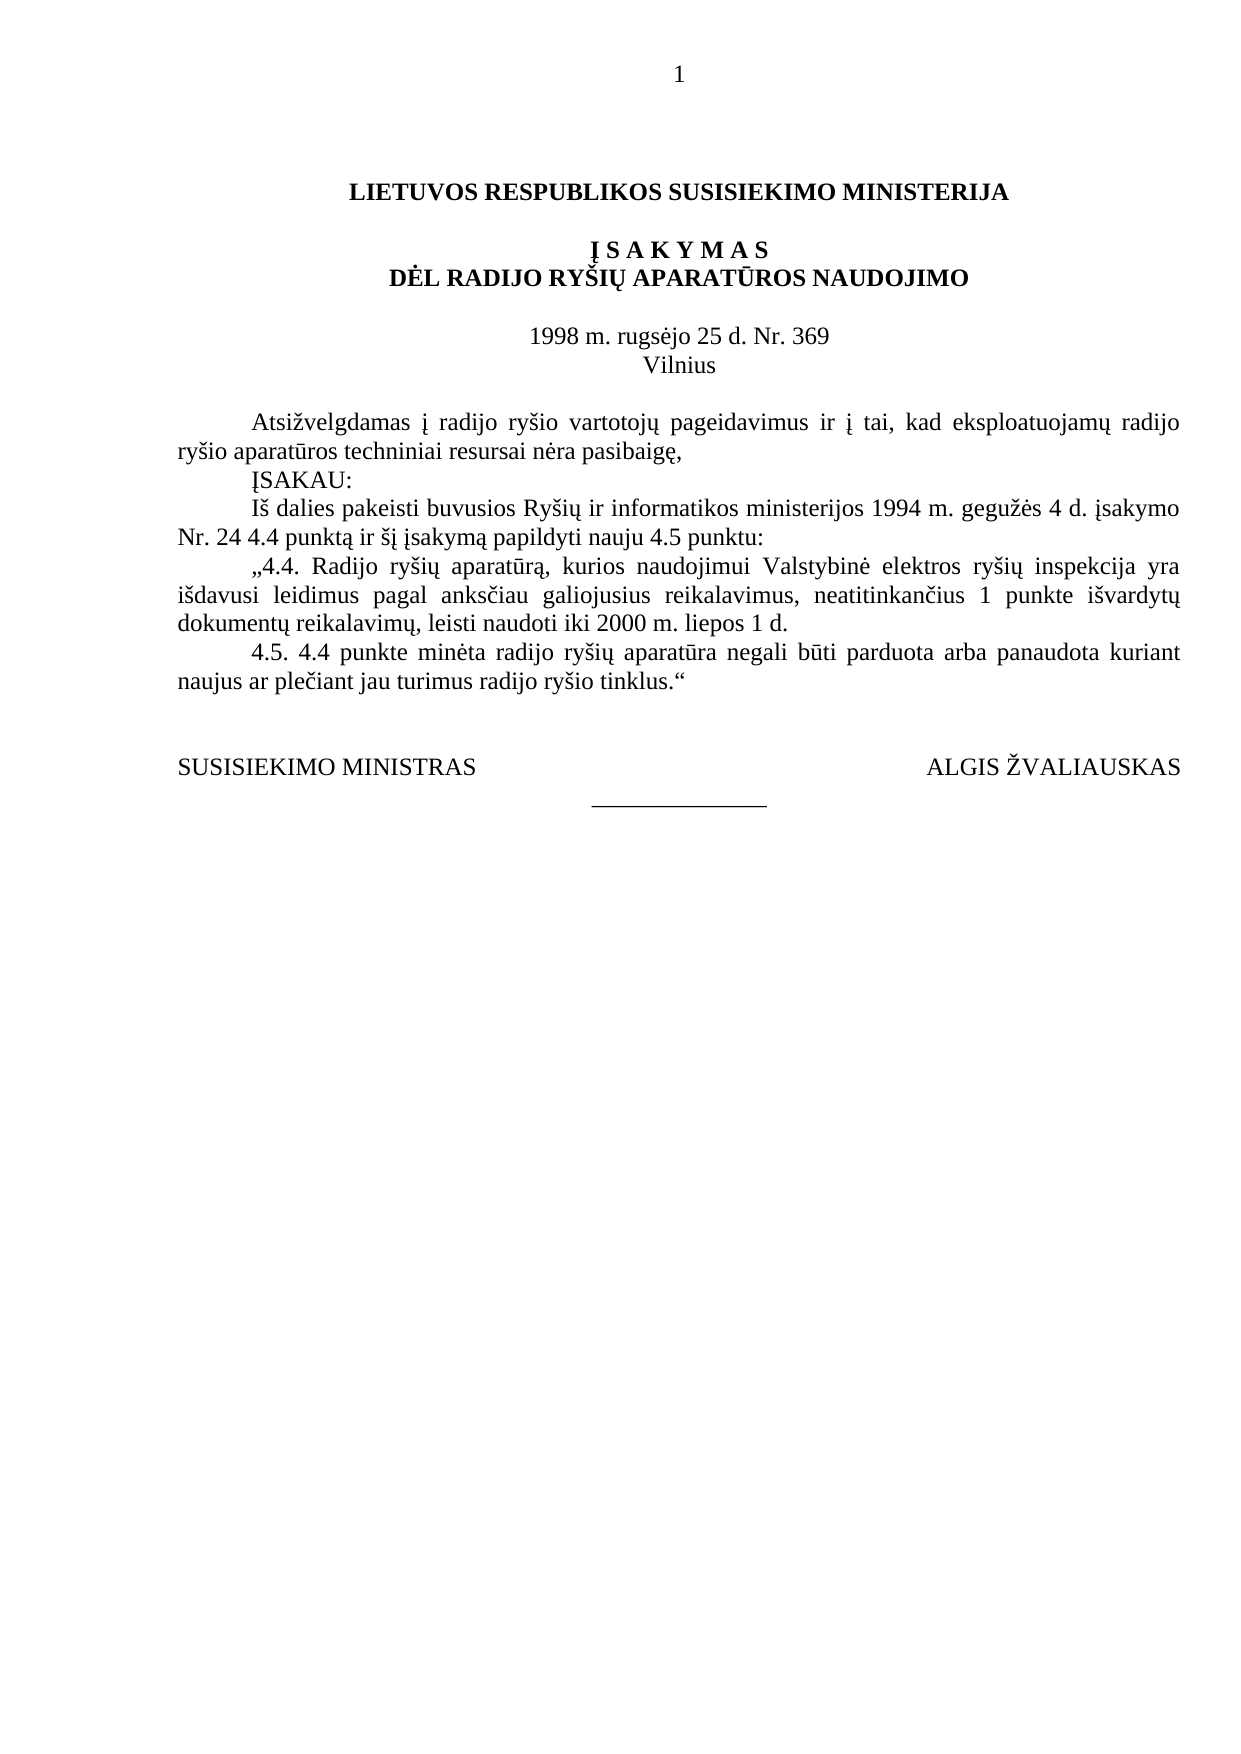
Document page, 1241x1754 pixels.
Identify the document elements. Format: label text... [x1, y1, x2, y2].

text Atsižvelgdamas į radijo ryšio vartotojų pageidavimus ir į tai, kad eksploatuojamų radijo ryšio aparatūros techniniai resursai nėra pasibaigę, [177, 407, 1181, 465]
text Į S A K Y M A S [177, 235, 1181, 263]
text įsakau: [177, 465, 1181, 493]
text LIETUVOS RESPUBLIKOS SUSISIEKIMO MINISTERIJA [177, 177, 1181, 206]
text Iš dalies pakeisti buvusios Ryšių ir informatikos ministerijos 1994 m. gegužės 4 d. įsakymo Nr. 24 4.4 punktą ir šį įsakymą papildyti nauju 4.5 punktu: [177, 493, 1181, 551]
text 4.5. 4.4 punkte minėta radijo ryšių aparatūra negali būti parduota arba panaudota kuriant naujus ar plečiant jau turimus radijo ryšio tinklus.“ [177, 637, 1181, 695]
text DĖL RADIJO RYŠIŲ APARATŪROS NAUDOJIMO [177, 263, 1181, 292]
text 1998 m. rugsėjo 25 d. Nr. 369 [177, 321, 1181, 350]
text ______________ [177, 781, 1181, 810]
text „4.4. Radijo ryšių aparatūrą, kurios naudojimui Valstybinė elektros ryšių inspekcija yra išdavusi leidimus pagal anksčiau galiojusius reikalavimus, neatitinkančius 1 punkte išvardytų dokumentų reikalavimų, leisti naudoti iki 2000 m. liepos 1 d. [177, 551, 1181, 637]
text Susisiekimo Ministras Algis Žvaliauskas [177, 752, 1181, 781]
text Vilnius [177, 350, 1181, 378]
